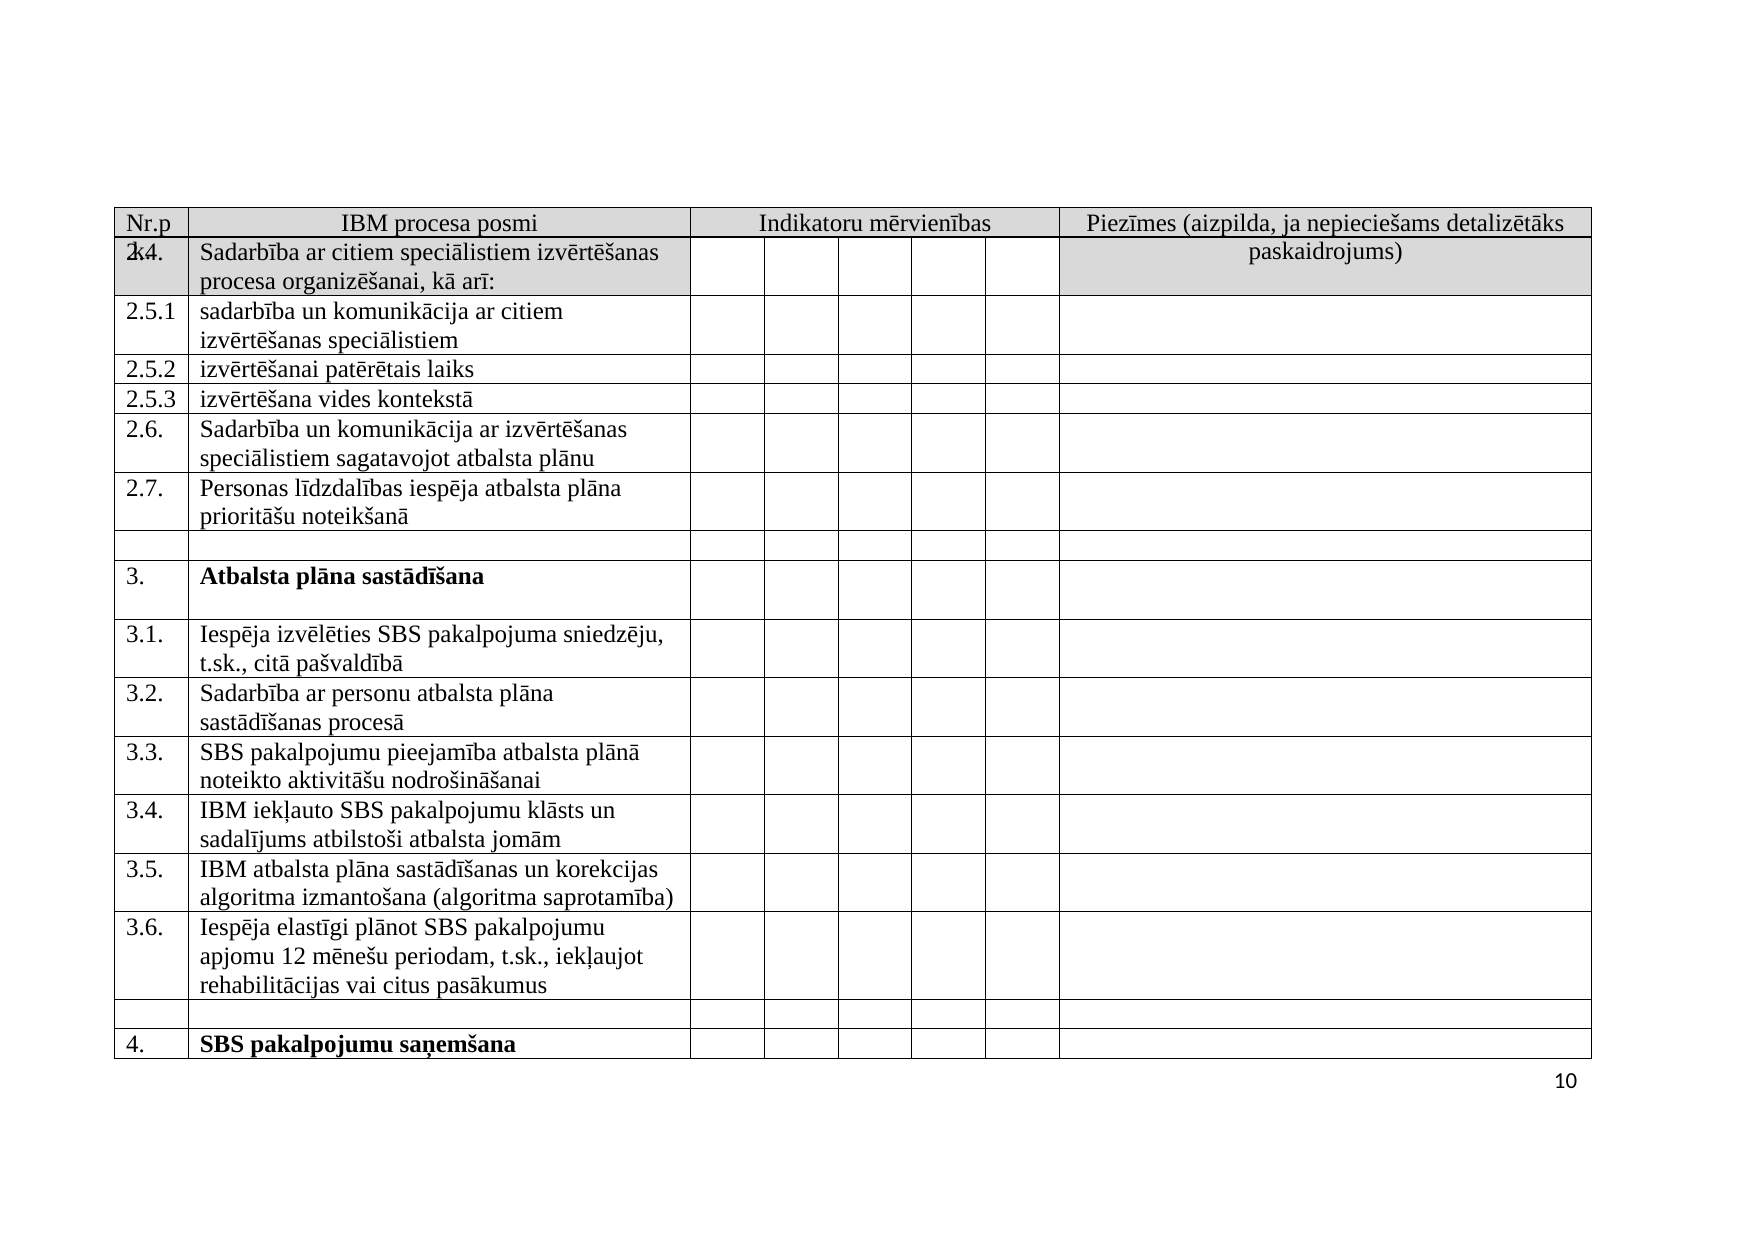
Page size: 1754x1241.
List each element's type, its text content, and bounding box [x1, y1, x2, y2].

table_cell 2.5.1 [115, 296, 188, 353]
table_cell [912, 737, 985, 794]
table_cell [691, 678, 764, 736]
table_cell [839, 678, 911, 736]
table_cell [1060, 384, 1591, 413]
table_cell [986, 531, 1059, 560]
table_cell [912, 355, 985, 383]
table_cell Iespēja izvēlēties SBS pakalpojuma sniedzēju, t.sk., citā pašvaldībā [189, 620, 690, 677]
table_cell [912, 620, 985, 677]
table_cell [986, 355, 1059, 383]
table_cell [691, 620, 764, 677]
table_cell Personas līdzdalības iespēja atbalsta plāna prioritāšu noteikšanā [189, 473, 690, 530]
table_cell [691, 1000, 764, 1028]
table_cell 3.4. [115, 795, 188, 853]
table_cell [1060, 1000, 1591, 1028]
table_cell [986, 678, 1059, 736]
table_cell SBS pakalpojumu pieejamība atbalsta plānā noteikto aktivitāšu nodrošināšanai [189, 737, 690, 794]
table_cell [115, 531, 188, 560]
table_cell [765, 473, 838, 530]
table_cell [765, 795, 838, 853]
table_cell [691, 912, 764, 998]
table_cell [839, 1029, 911, 1058]
table_cell IBM atbalsta plāna sastādīšanas un korekcijas algoritma izmantošana (algoritma saprotamība) [189, 854, 690, 911]
table_cell [1060, 296, 1591, 353]
table_cell [912, 561, 985, 618]
table_cell [912, 531, 985, 560]
table_cell [839, 737, 911, 794]
table_cell 3.5. [115, 854, 188, 911]
table_cell [1060, 795, 1591, 853]
table_cell 3.3. [115, 737, 188, 794]
table_cell IBM iekļauto SBS pakalpojumu klāsts un sadalījums atbilstoši atbalsta jomām [189, 795, 690, 853]
table_cell 3.6. [115, 912, 188, 998]
table_cell [986, 737, 1059, 794]
table_cell [1060, 414, 1591, 472]
table_cell [765, 854, 838, 911]
table_cell [986, 912, 1059, 998]
table_cell [691, 473, 764, 530]
table_cell [1060, 473, 1591, 530]
table_cell [912, 296, 985, 353]
table_cell [1060, 737, 1591, 794]
table_cell [912, 473, 985, 530]
table_cell Sadarbība ar personu atbalsta plāna sastādīšanas procesā [189, 678, 690, 736]
table_cell [765, 355, 838, 383]
table_cell [986, 561, 1059, 618]
table_cell izvērtēšana vides kontekstā [189, 384, 690, 413]
table_cell [1060, 355, 1591, 383]
table_header Nr.p.k. [115, 208, 188, 236]
table_cell [189, 1000, 690, 1028]
table_cell [912, 678, 985, 736]
table_cell [765, 737, 838, 794]
table_cell [839, 531, 911, 560]
table_cell Atbalsta plāna sastādīšana [189, 561, 690, 618]
table_cell [912, 795, 985, 853]
table_cell [986, 1029, 1059, 1058]
table_cell [912, 384, 985, 413]
table_cell [839, 296, 911, 353]
table_header IBM procesa posmi [189, 208, 690, 236]
table_cell [1060, 620, 1591, 677]
table_cell [1060, 678, 1591, 736]
table_cell [839, 355, 911, 383]
table_cell [691, 384, 764, 413]
table_cell [839, 620, 911, 677]
table_cell Sadarbība un komunikācija ar izvērtēšanas speciālistiem sagatavojot atbalsta plānu [189, 414, 690, 472]
table_cell [765, 384, 838, 413]
table_cell 2.5.3 [115, 384, 188, 413]
table_header Indikatoru mērvienības [691, 208, 1059, 236]
table_cell 3.2. [115, 678, 188, 736]
table_cell [839, 561, 911, 618]
table_cell [986, 384, 1059, 413]
table_cell SBS pakalpojumu saņemšana [189, 1029, 690, 1058]
table_cell [839, 1000, 911, 1028]
table_cell [1060, 561, 1591, 618]
table_cell [691, 355, 764, 383]
table_cell [839, 414, 911, 472]
table_cell [1060, 1029, 1591, 1058]
table_cell 2.6. [115, 414, 188, 472]
table_cell [912, 238, 985, 295]
table_cell [839, 238, 911, 295]
table_cell [765, 531, 838, 560]
table_cell [189, 531, 690, 560]
table_cell [1060, 238, 1591, 295]
table_cell 3. [115, 561, 188, 618]
table_cell [691, 296, 764, 353]
table_cell [986, 414, 1059, 472]
table_cell [691, 737, 764, 794]
table_cell 2.7. [115, 473, 188, 530]
table_cell [986, 473, 1059, 530]
table_cell [115, 1000, 188, 1028]
table_cell [839, 473, 911, 530]
table_cell [912, 1029, 985, 1058]
table_cell [691, 1029, 764, 1058]
table_cell [839, 912, 911, 998]
table_cell [765, 912, 838, 998]
table_cell [765, 678, 838, 736]
table_cell [1060, 854, 1591, 911]
table_cell [839, 854, 911, 911]
table_cell [765, 296, 838, 353]
table_cell 4. [115, 1029, 188, 1058]
table_cell [912, 854, 985, 911]
table_cell [986, 620, 1059, 677]
table_cell [1060, 531, 1591, 560]
table_cell [986, 238, 1059, 295]
table_cell [986, 1000, 1059, 1028]
table_cell [986, 854, 1059, 911]
table_cell 3.1. [115, 620, 188, 677]
table_cell [912, 912, 985, 998]
table_cell [839, 795, 911, 853]
table_cell sadarbība un komunikācija ar citiem izvērtēšanas speciālistiem [189, 296, 690, 353]
table_cell [691, 238, 764, 295]
table_cell [691, 561, 764, 618]
table_cell izvērtēšanai patērētais laiks [189, 355, 690, 383]
table_cell Sadarbība ar citiem speciālistiem izvērtēšanas procesa organizēšanai, kā arī: [189, 238, 690, 295]
table_cell [765, 238, 838, 295]
table_cell [1060, 912, 1591, 998]
table_cell [986, 795, 1059, 853]
table_cell [691, 854, 764, 911]
table_cell [986, 296, 1059, 353]
table_cell 2.4. [115, 238, 188, 295]
table_cell Iespēja elastīgi plānot SBS pakalpojumu apjomu 12 mēnešu periodam, t.sk., iekļaujot rehabilitācijas vai citus pasākumus [189, 912, 690, 998]
table_cell [912, 414, 985, 472]
table_header Piezīmes (aizpilda, ja nepieciešams detalizētāks paskaidrojums) [1060, 208, 1591, 236]
table_cell [691, 795, 764, 853]
table_cell [912, 1000, 985, 1028]
table_cell [691, 531, 764, 560]
table_cell [765, 414, 838, 472]
table_cell [839, 384, 911, 413]
table_cell [765, 1000, 838, 1028]
table_cell [765, 561, 838, 618]
table_cell 2.5.2 [115, 355, 188, 383]
table_cell [765, 620, 838, 677]
table_cell [765, 1029, 838, 1058]
table_cell [691, 414, 764, 472]
